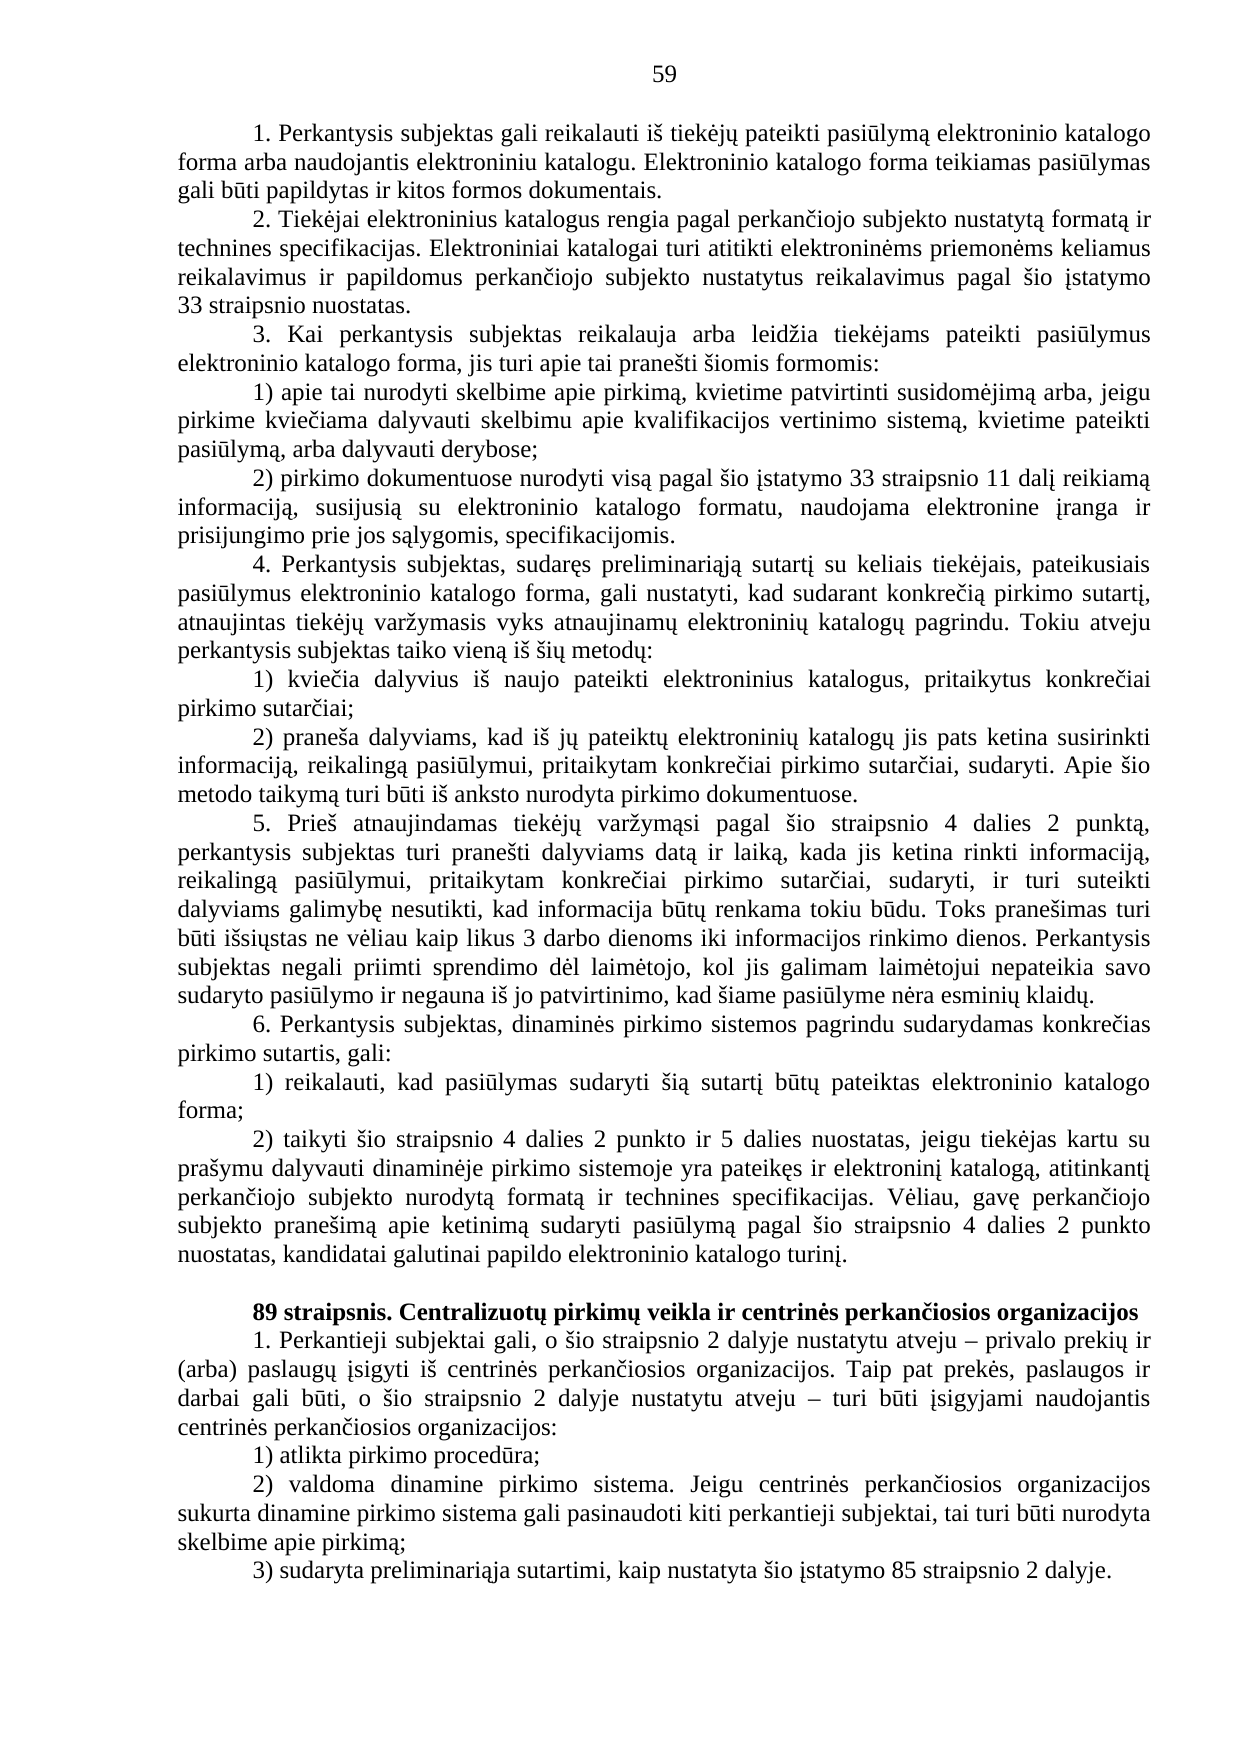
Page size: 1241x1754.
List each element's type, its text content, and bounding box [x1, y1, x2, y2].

text 6. Perkantysis subjektas, dinaminės pirkimo sistemos pagrindu sudarydamas konkrečias pirkimo sutartis, gali: [177, 1009, 1152, 1067]
text 1) atlikta pirkimo procedūra; [177, 1441, 1152, 1469]
text 2) valdoma dinamine pirkimo sistema. Jeigu centrinės perkančiosios organizacijos sukurta dinamine pirkimo sistema gali pasinaudoti kiti perkantieji subjektai, tai turi būti nurodyta skelbime apie pirkimą; [177, 1469, 1152, 1556]
text 2) pirkimo dokumentuose nurodyti visą pagal šio įstatymo 33 straipsnio 11 dalį reikiamą informaciją, susijusią su elektroninio katalogo formatu, naudojama elektronine įranga ir prisijungimo prie jos sąlygomis, specifikacijomis. [177, 463, 1152, 549]
text 4. Perkantysis subjektas, sudaręs preliminariąją sutartį su keliais tiekėjais, pateikusiais pasiūlymus elektroninio katalogo forma, gali nustatyti, kad sudarant konkrečią pirkimo sutartį, atnaujintas tiekėjų varžymasis vyks atnaujinamų elektroninių katalogų pagrindu. Tokiu atveju perkantysis subjektas taiko vieną iš šių metodų: [177, 549, 1152, 664]
text 1. Perkantysis subjektas gali reikalauti iš tiekėjų pateikti pasiūlymą elektroninio katalogo forma arba naudojantis elektroniniu katalogu. Elektroninio katalogo forma teikiamas pasiūlymas gali būti papildytas ir kitos formos dokumentais. [177, 118, 1152, 204]
text 1) reikalauti, kad pasiūlymas sudaryti šią sutartį būtų pateiktas elektroninio katalogo forma; [177, 1067, 1152, 1124]
text 1) apie tai nurodyti skelbime apie pirkimą, kvietime patvirtinti susidomėjimą arba, jeigu pirkime kviečiama dalyvauti skelbimu apie kvalifikacijos vertinimo sistemą, kvietime pateikti pasiūlymą, arba dalyvauti derybose; [177, 377, 1152, 463]
text 89 straipsnis. Centralizuotų pirkimų veikla ir centrinės perkančiosios organizacijos [177, 1297, 1152, 1326]
text 2) praneša dalyviams, kad iš jų pateiktų elektroninių katalogų jis pats ketina susirinkti informaciją, reikalingą pasiūlymui, pritaikytam konkrečiai pirkimo sutarčiai, sudaryti. Apie šio metodo taikymą turi būti iš anksto nurodyta pirkimo dokumentuose. [177, 722, 1152, 808]
text 1. Perkantieji subjektai gali, o šio straipsnio 2 dalyje nustatytu atveju – privalo prekių ir (arba) paslaugų įsigyti iš centrinės perkančiosios organizacijos. Taip pat prekės, paslaugos ir darbai gali būti, o šio straipsnio 2 dalyje nustatytu atveju – turi būti įsigyjami naudojantis centrinės perkančiosios organizacijos: [177, 1326, 1152, 1441]
text 5. Prieš atnaujindamas tiekėjų varžymąsi pagal šio straipsnio 4 dalies 2 punktą, perkantysis subjektas turi pranešti dalyviams datą ir laiką, kada jis ketina rinkti informaciją, reikalingą pasiūlymui, pritaikytam konkrečiai pirkimo sutarčiai, sudaryti, ir turi suteikti dalyviams galimybę nesutikti, kad informacija būtų renkama tokiu būdu. Toks pranešimas turi būti išsiųstas ne vėliau kaip likus 3 darbo dienoms iki informacijos rinkimo dienos. Perkantysis subjektas negali priimti sprendimo dėl laimėtojo, kol jis galimam laimėtojui nepateikia savo sudaryto pasiūlymo ir negauna iš jo patvirtinimo, kad šiame pasiūlyme nėra esminių klaidų. [177, 808, 1152, 1009]
text 1) kviečia dalyvius iš naujo pateikti elektroninius katalogus, pritaikytus konkrečiai pirkimo sutarčiai; [177, 664, 1152, 722]
text 3. Kai perkantysis subjektas reikalauja arba leidžia tiekėjams pateikti pasiūlymus elektroninio katalogo forma, jis turi apie tai pranešti šiomis formomis: [177, 319, 1152, 377]
text 2) taikyti šio straipsnio 4 dalies 2 punkto ir 5 dalies nuostatas, jeigu tiekėjas kartu su prašymu dalyvauti dinaminėje pirkimo sistemoje yra pateikęs ir elektroninį katalogą, atitinkantį perkančiojo subjekto nurodytą formatą ir technines specifikacijas. Vėliau, gavę perkančiojo subjekto pranešimą apie ketinimą sudaryti pasiūlymą pagal šio straipsnio 4 dalies 2 punkto nuostatas, kandidatai galutinai papildo elektroninio katalogo turinį. [177, 1124, 1152, 1268]
text 2. Tiekėjai elektroninius katalogus rengia pagal perkančiojo subjekto nustatytą formatą ir technines specifikacijas. Elektroniniai katalogai turi atitikti elektroninėms priemonėms keliamus reikalavimus ir papildomus perkančiojo subjekto nustatytus reikalavimus pagal šio įstatymo 33 straipsnio nuostatas. [177, 204, 1152, 319]
text 3) sudaryta preliminariąja sutartimi, kaip nustatyta šio įstatymo 85 straipsnio 2 dalyje. [177, 1556, 1152, 1584]
